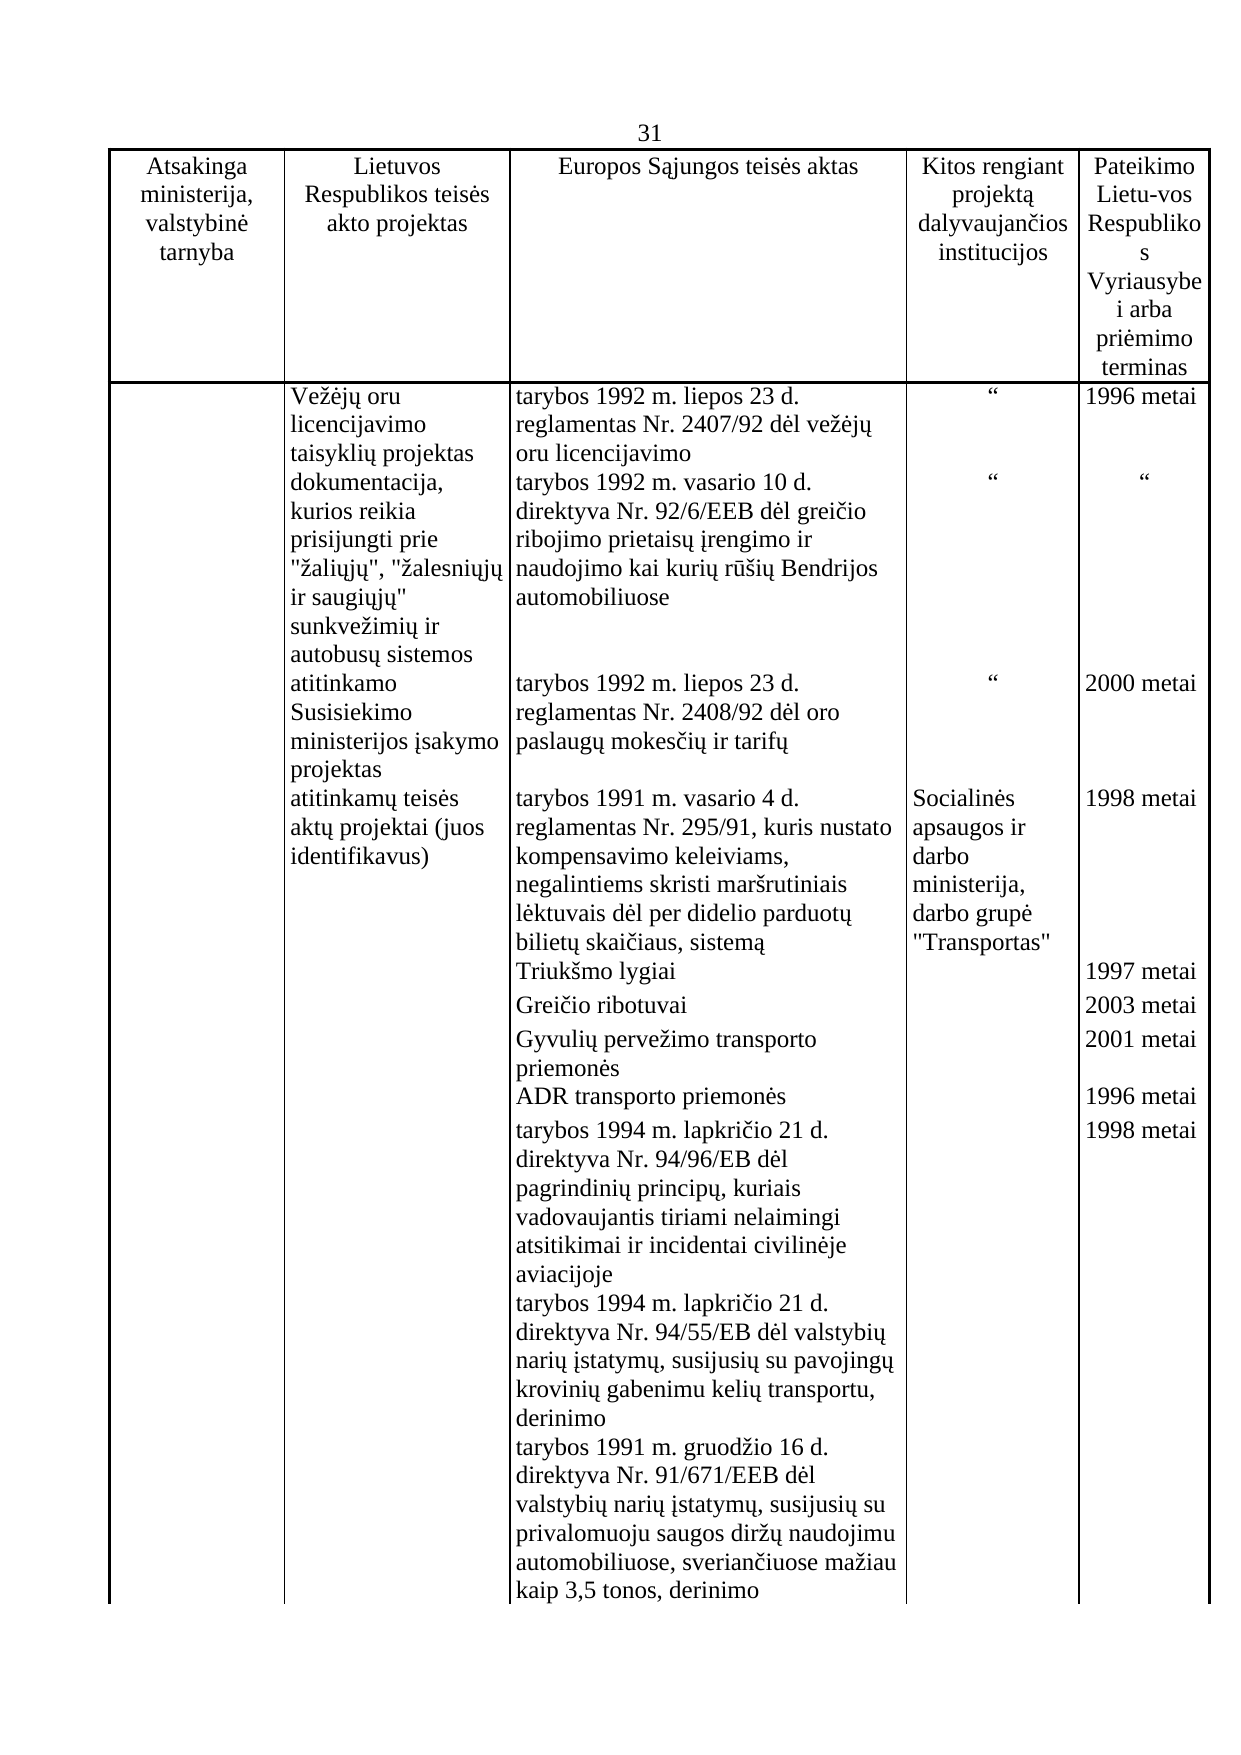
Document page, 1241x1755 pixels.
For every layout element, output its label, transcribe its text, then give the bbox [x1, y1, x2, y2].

table_cell Socialinės apsaugos ir darbo ministerija, darbo grupė "Transportas" [907, 783, 1078, 956]
table_cell “ [907, 467, 1078, 668]
table_cell [1214, 956, 1240, 990]
table_cell “ [1080, 467, 1208, 668]
table_cell 1996 metai [1080, 384, 1208, 467]
table_cell [111, 1115, 284, 1288]
table_cell [285, 1081, 509, 1115]
table_cell tarybos 1991 m. gruodžio 16 d. direktyva Nr. 91/671/EEB dėl valstybių narių įstatymų, susijusių su privalomuoju saugos diržų naudojimu automobiliuose, sveriančiuose mažiau kaip 3,5 tonos, derinimo [511, 1432, 906, 1604]
table_header Pateikimo Lietu-vos Respublikos Vyriausybei arba priėmimo terminas [1080, 151, 1208, 381]
table_cell “ [907, 668, 1078, 783]
table_cell [111, 783, 284, 956]
table_cell “ [907, 384, 1078, 467]
table_cell tarybos 1992 m. liepos 23 d. reglamentas Nr. 2408/92 dėl oro paslaugų mokesčių ir tarifų [511, 668, 906, 783]
table_cell [1214, 668, 1240, 783]
table_cell [111, 467, 284, 668]
table_cell [907, 1024, 1078, 1081]
table_cell 1997 metai [1080, 956, 1208, 990]
table_cell atitinkamų teisės aktų projektai (juos identifikavus) [285, 783, 509, 956]
table_cell 2003 metai [1080, 990, 1208, 1024]
table_cell [111, 1432, 284, 1604]
table_cell [907, 990, 1078, 1024]
table_header Lietuvos Respublikos teisės akto projektas [285, 151, 509, 381]
table_cell [1214, 1432, 1240, 1604]
table_cell atitinkamo Susisiekimo ministerijos įsakymo projektas [285, 668, 509, 783]
table_cell [111, 1024, 284, 1081]
table_cell [285, 1115, 509, 1288]
table_cell [907, 1432, 1078, 1604]
table_cell ADR transporto priemonės [511, 1081, 906, 1115]
table_cell [1214, 1081, 1240, 1115]
table_header Europos Sąjungos teisės aktas [511, 151, 906, 381]
table_cell [285, 990, 509, 1024]
table_cell tarybos 1992 m. liepos 23 d. reglamentas Nr. 2407/92 dėl vežėjų oru licencijavimo [511, 384, 906, 467]
table_cell [111, 1081, 284, 1115]
table_cell [1214, 1115, 1240, 1288]
table_cell 2000 metai [1080, 668, 1208, 783]
table_cell tarybos 1992 m. vasario 10 d. direktyva Nr. 92/6/EEB dėl greičio ribojimo prietaisų įrengimo ir naudojimo kai kurių rūšių Bendrijos automobiliuose [511, 467, 906, 668]
table_cell tarybos 1994 m. lapkričio 21 d. direktyva Nr. 94/55/EB dėl valstybių narių įstatymų, susijusių su pavojingų krovinių gabenimu kelių transportu, derinimo [511, 1288, 906, 1432]
table_cell Triukšmo lygiai [511, 956, 906, 990]
table_cell tarybos 1994 m. lapkričio 21 d. direktyva Nr. 94/96/EB dėl pagrindinių principų, kuriais vadovaujantis tiriami nelaimingi atsitikimai ir incidentai civilinėje aviacijoje [511, 1115, 906, 1288]
table_cell [285, 1288, 509, 1432]
table_header [1214, 148, 1240, 381]
table_cell [1214, 1024, 1240, 1081]
table_cell 1998 metai [1080, 1115, 1208, 1288]
table_header Atsakinga ministerija, valstybinė tarnyba [111, 151, 284, 381]
table_cell Gyvulių pervežimo transporto priemonės [511, 1024, 906, 1081]
table_cell Vežėjų oru licencijavimo taisyklių projektas [285, 384, 509, 467]
table_cell [1214, 990, 1240, 1024]
table_cell [1214, 381, 1240, 467]
table_cell dokumentacija, kurios reikia prisijungti prie "žaliųjų", "žalesniųjų ir saugiųjų" sunkvežimių ir autobusų sistemos [285, 467, 509, 668]
table_cell Greičio ribotuvai [511, 990, 906, 1024]
table_cell [907, 956, 1078, 990]
table_cell 1996 metai [1080, 1081, 1208, 1115]
table_cell [1214, 1288, 1240, 1432]
table_header Kitos rengiant projektą dalyvaujančios institucijos [907, 151, 1078, 381]
table_cell 1998 metai [1080, 783, 1208, 956]
table_cell [111, 1288, 284, 1432]
table_cell [111, 956, 284, 990]
table_cell [285, 1024, 509, 1081]
table_cell [1080, 1432, 1208, 1604]
table_cell [907, 1115, 1078, 1288]
table_cell [285, 1432, 509, 1604]
table_cell [1080, 1288, 1208, 1432]
table_cell [111, 384, 284, 467]
table_cell [285, 956, 509, 990]
table_cell [111, 990, 284, 1024]
table_cell 2001 metai [1080, 1024, 1208, 1081]
table_cell [111, 668, 284, 783]
table_cell tarybos 1991 m. vasario 4 d. reglamentas Nr. 295/91, kuris nustato kompensavimo keleiviams, negalintiems skristi maršrutiniais lėktuvais dėl per didelio parduotų bilietų skaičiaus, sistemą [511, 783, 906, 956]
table_cell [907, 1081, 1078, 1115]
table_cell [1214, 783, 1240, 956]
table_cell [1214, 467, 1240, 668]
table_cell [907, 1288, 1078, 1432]
